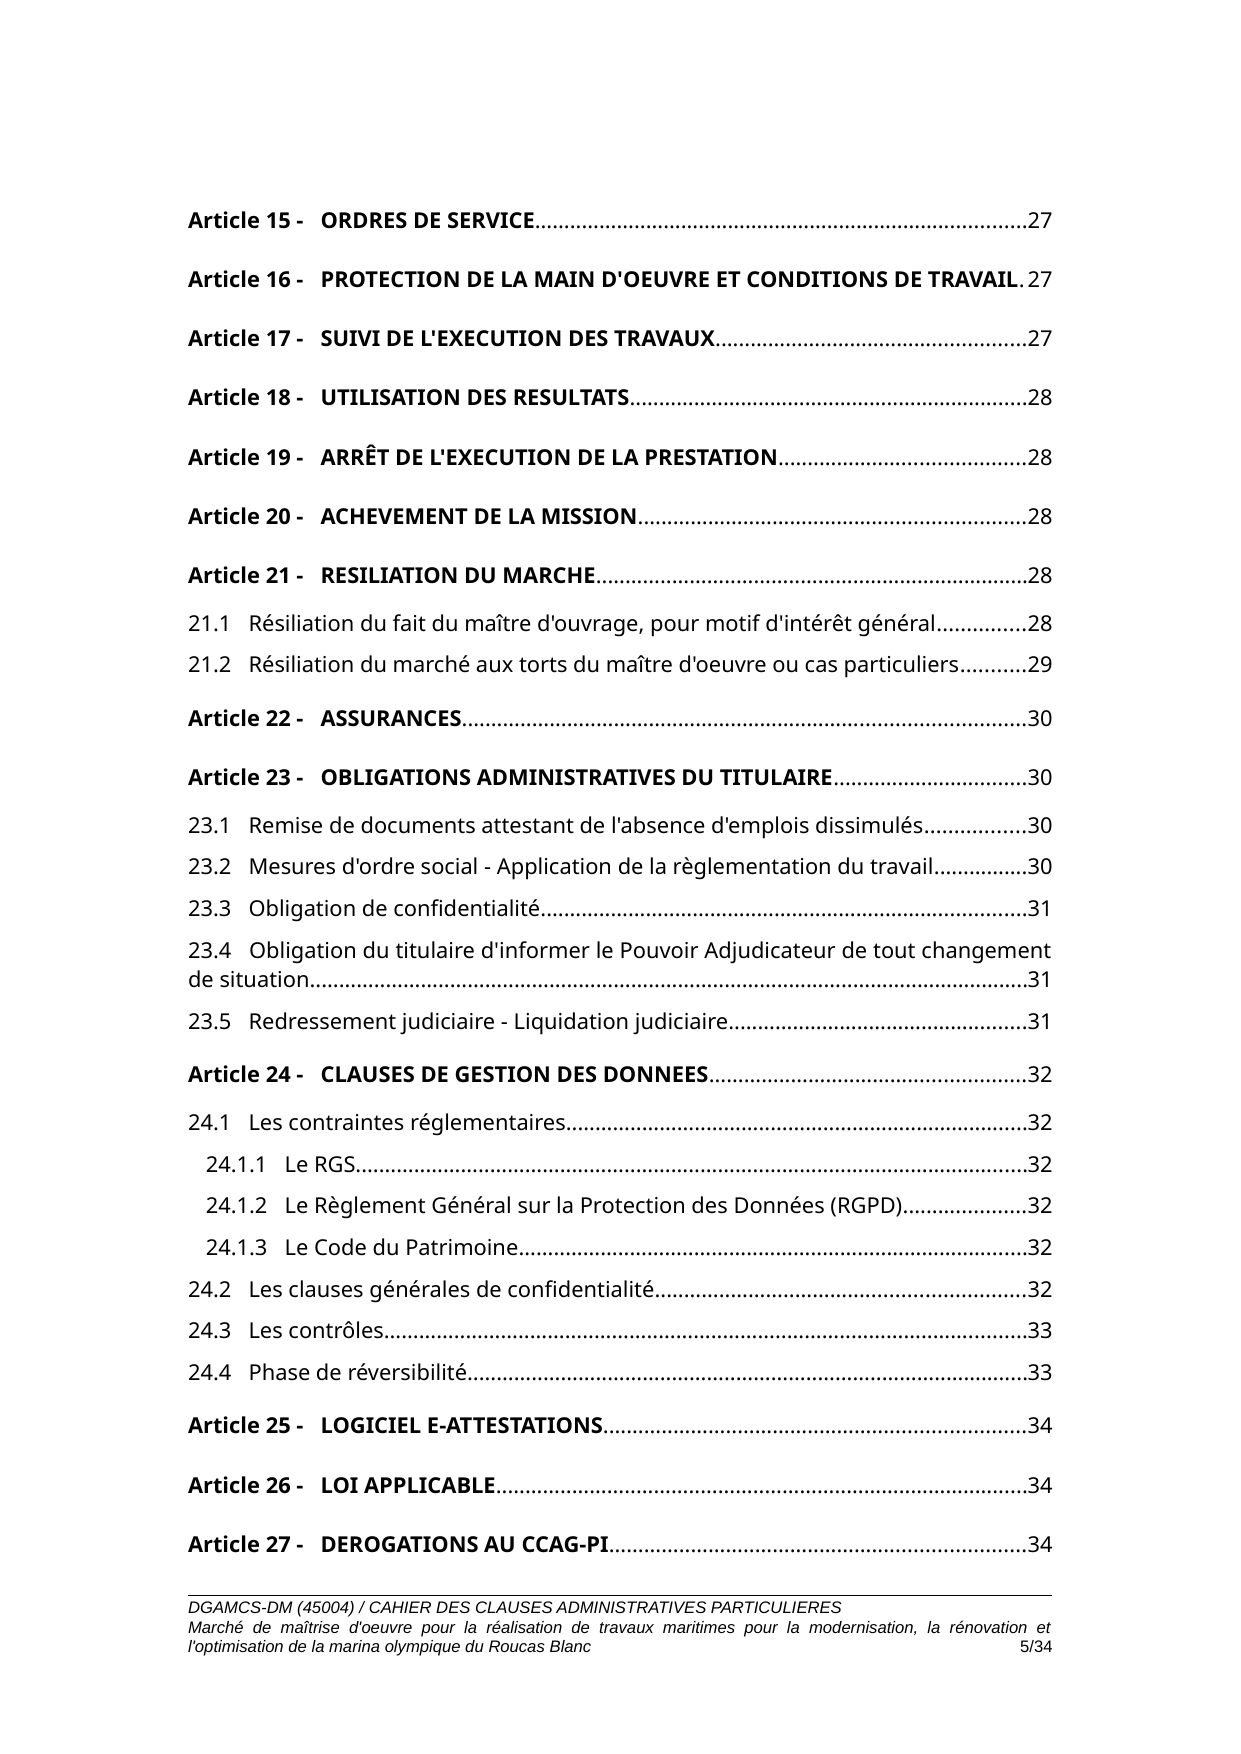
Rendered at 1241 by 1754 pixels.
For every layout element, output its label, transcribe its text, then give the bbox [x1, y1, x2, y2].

text Article 24 - CLAUSES DE GESTION DES DONNEES 32 [188, 1059, 1052, 1089]
text 24.1.3 Le Code du Patrimoine 32 [206, 1232, 1052, 1262]
text 24.4 Phase de réversibilité 33 [188, 1357, 1052, 1387]
text 24.2 Les clauses générales de confidentialité 32 [188, 1274, 1052, 1303]
text 24.3 Les contrôles 33 [188, 1315, 1052, 1345]
text 21.2 Résiliation du marché aux torts du maître d'oeuvre ou cas particuliers 29 [188, 649, 1052, 679]
text Article 23 - OBLIGATIONS ADMINISTRATIVES DU TITULAIRE 30 [188, 762, 1052, 792]
text Article 16 - PROTECTION DE LA MAIN D'OEUVRE ET CONDITIONS DE TRAVAIL 27 [188, 264, 1052, 294]
text 21.1 Résiliation du fait du maître d'ouvrage, pour motif d'intérêt général 28 [188, 608, 1052, 637]
text Article 15 - ORDRES DE SERVICE 27 [188, 204, 1052, 234]
text 24.1.2 Le Règlement Général sur la Protection des Données (RGPD) 32 [206, 1190, 1052, 1220]
text Article 17 - SUIVI DE L'EXECUTION DES TRAVAUX 27 [188, 323, 1052, 353]
text Article 22 - ASSURANCES 30 [188, 703, 1052, 733]
text Article 21 - RESILIATION DU MARCHE 28 [188, 560, 1052, 590]
text Article 27 - DEROGATIONS AU CCAG-PI 34 [188, 1529, 1052, 1559]
text Article 20 - ACHEVEMENT DE LA MISSION 28 [188, 501, 1052, 531]
text Article 25 - LOGICIEL E-ATTESTATIONS 34 [188, 1410, 1052, 1440]
text 23.5 Redressement judiciaire - Liquidation judiciaire 31 [188, 1006, 1052, 1036]
text 23.2 Mesures d'ordre social - Application de la règlementation du travail 30 [188, 851, 1052, 881]
text 24.1 Les contraintes réglementaires 32 [188, 1107, 1052, 1137]
text 24.1.1 Le RGS 32 [206, 1149, 1052, 1178]
text 23.4 Obligation du titulaire d'informer le Pouvoir Adjudicateur de tout changement de situation 31 [188, 934, 1052, 994]
text 23.3 Obligation de confidentialité 31 [188, 893, 1052, 923]
text Article 26 - LOI APPLICABLE 34 [188, 1470, 1052, 1499]
text 23.1 Remise de documents attestant de l'absence d'emplois dissimulés 30 [188, 809, 1052, 839]
text Article 19 - ARRÊT DE L'EXECUTION DE LA PRESTATION 28 [188, 442, 1052, 471]
text Article 18 - UTILISATION DES RESULTATS 28 [188, 382, 1052, 412]
